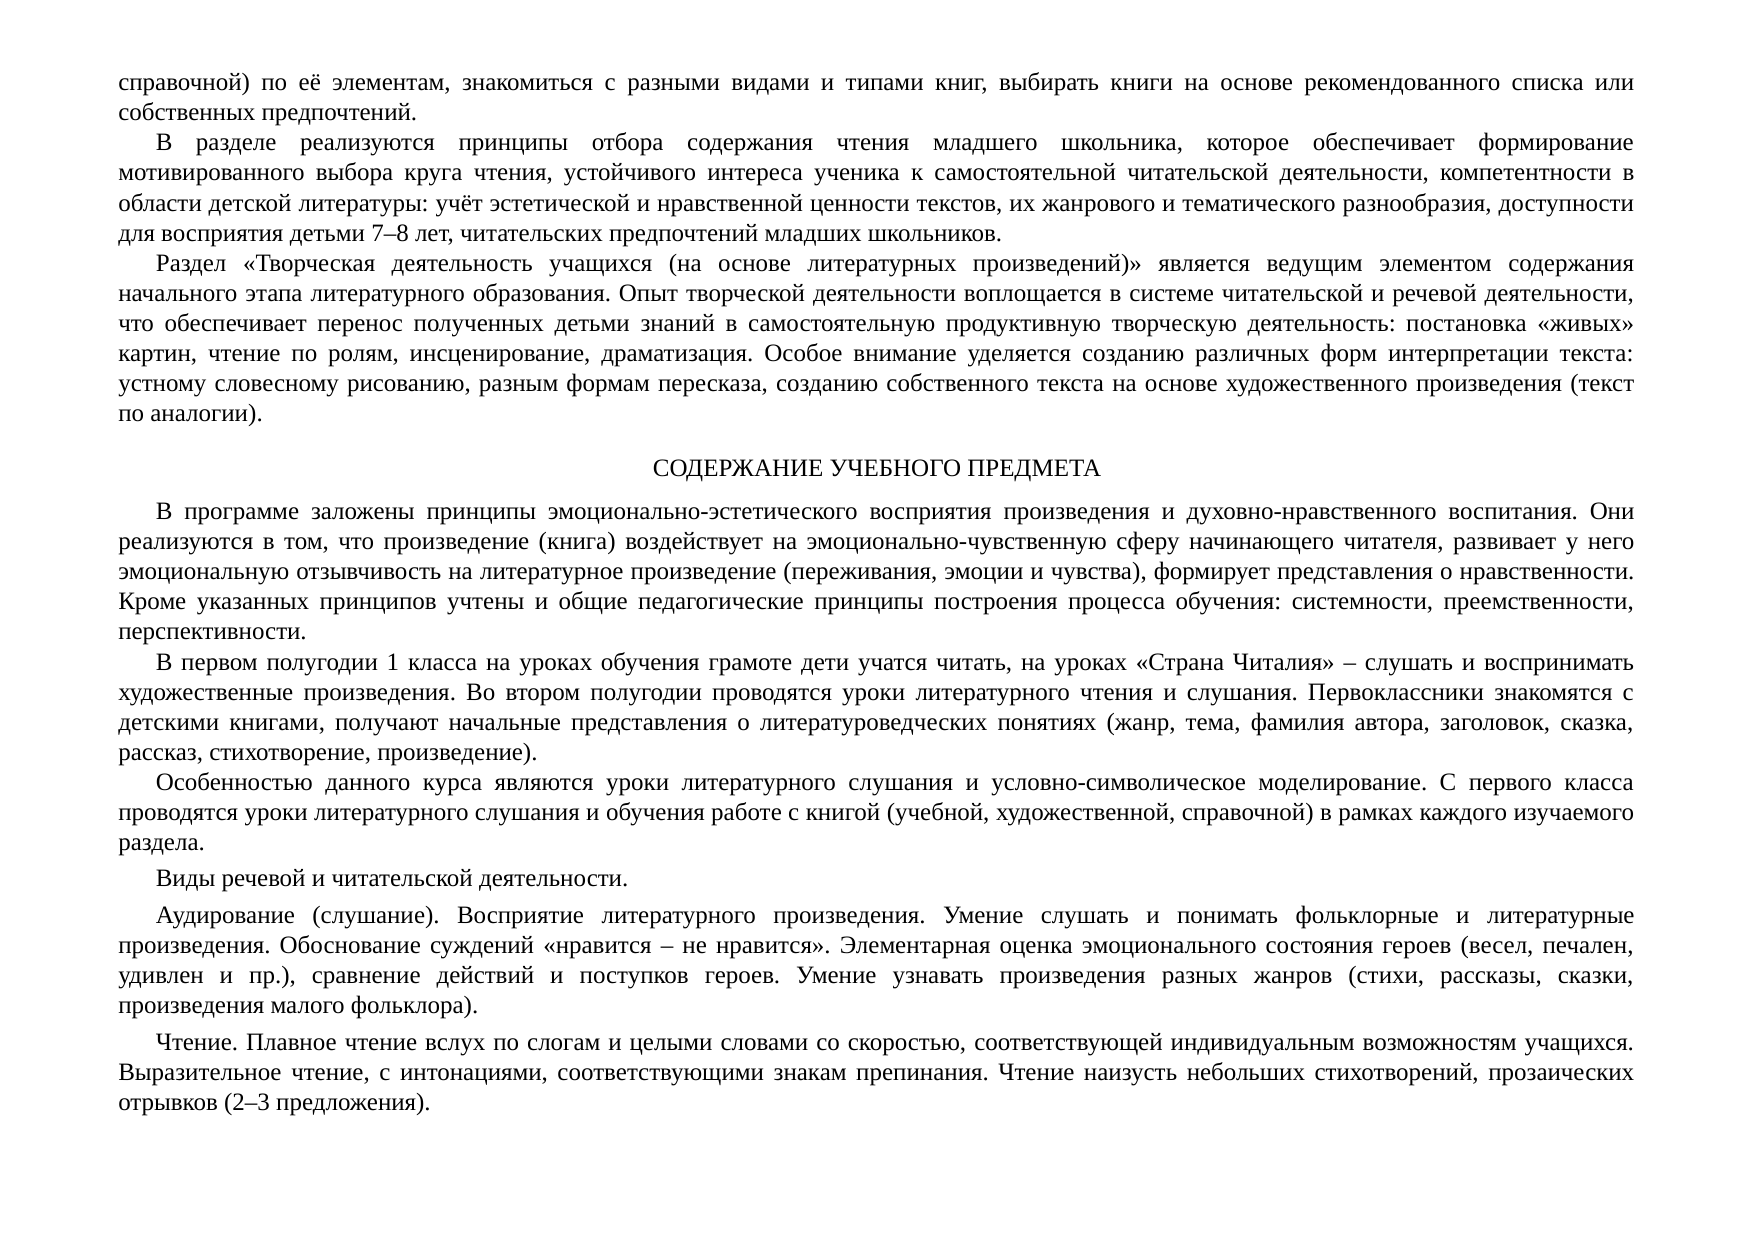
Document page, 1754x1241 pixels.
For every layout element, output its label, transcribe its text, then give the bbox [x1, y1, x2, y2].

text В первом полугодии 1 класса на уроках обучения грамоте дети учатся читать, на уроках «Страна Читалия» – слушать и воспринимать художественные произведения. Во втором полугодии проводятся уроки литературного чтения и слушания. Первоклассники знакомятся с детскими книгами, получают начальные представления о литературоведческих понятиях (жанр, тема, фамилия автора, заголовок, сказка, рассказ, стихотворение, произведение). [118, 647, 1636, 766]
text В программе заложены принципы эмоционально-эстетического восприятия произведения и духовно-нравственного воспитания. Они реализуются в том, что произведение (книга) воздействует на эмоционально-чувственную сферу начинающего читателя, развивает у него эмоциональную отзывчивость на литературное произведение (переживания, эмоции и чувства), формирует представления о нравственности. Кроме указанных принципов учтены и общие педагогические принципы построения процесса обучения: системности, преемственности, перспективности. [118, 496, 1636, 645]
text Содержание учебного предмета [118, 453, 1636, 482]
text справочной) по её элементам, знакомиться с разными видами и типами книг, выбирать книги на основе рекомендованного списка или собственных предпочтений. [118, 67, 1636, 126]
text Чтение. Плавное чтение вслух по слогам и целыми словами со скоростью, соответствующей индивидуальным возможностям учащихся. Выразительное чтение, с интонациями, соответствующими знакам препинания. Чтение наизусть небольших стихотворений, прозаических отрывков (2–3 предложения). [118, 1027, 1636, 1116]
text Виды речевой и читательской деятельности. [118, 863, 1636, 892]
text Раздел «Творческая деятельность учащихся (на основе литературных произведений)» является ведущим элементом содержания начального этапа литературного образования. Опыт творческой деятельности воплощается в системе читательской и речевой деятельности, что обеспечивает перенос полученных детьми знаний в самостоятельную продуктивную творческую деятельность: постановка «живых» картин, чтение по ролям, инсценирование, драматизация. Особое внимание уделяется созданию различных форм интерпретации текста: устному словесному рисованию, разным формам пересказа, созданию собственного текста на основе художественного произведения (текст по аналогии). [118, 248, 1636, 427]
text Особенностью данного курса являются уроки литературного слушания и условно-символическое моделирование. С первого класса проводятся уроки литературного слушания и обучения работе с книгой (учебной, художественной, справочной) в рамках каждого изучаемого раздела. [118, 767, 1636, 856]
text В разделе реализуются принципы отбора содержания чтения младшего школьника, которое обеспечивает формирование мотивированного выбора круга чтения, устойчивого интереса ученика к самостоятельной читательской деятельности, компетентности в области детской литературы: учёт эстетической и нравственной ценности текстов, их жанрового и тематического разнообразия, доступности для восприятия детьми 7–8 лет, читательских предпочтений младших школьников. [118, 127, 1636, 246]
text Аудирование (слушание). Восприятие литературного произведения. Умение слушать и понимать фольклорные и литературные произведения. Обоснование суждений «нравится – не нравится». Элементарная оценка эмоционального состояния героев (весел, печален, удивлен и пр.), сравнение действий и поступков героев. Умение узнавать произведения разных жанров (стихи, рассказы, сказки, произведения малого фольклора). [118, 900, 1636, 1019]
